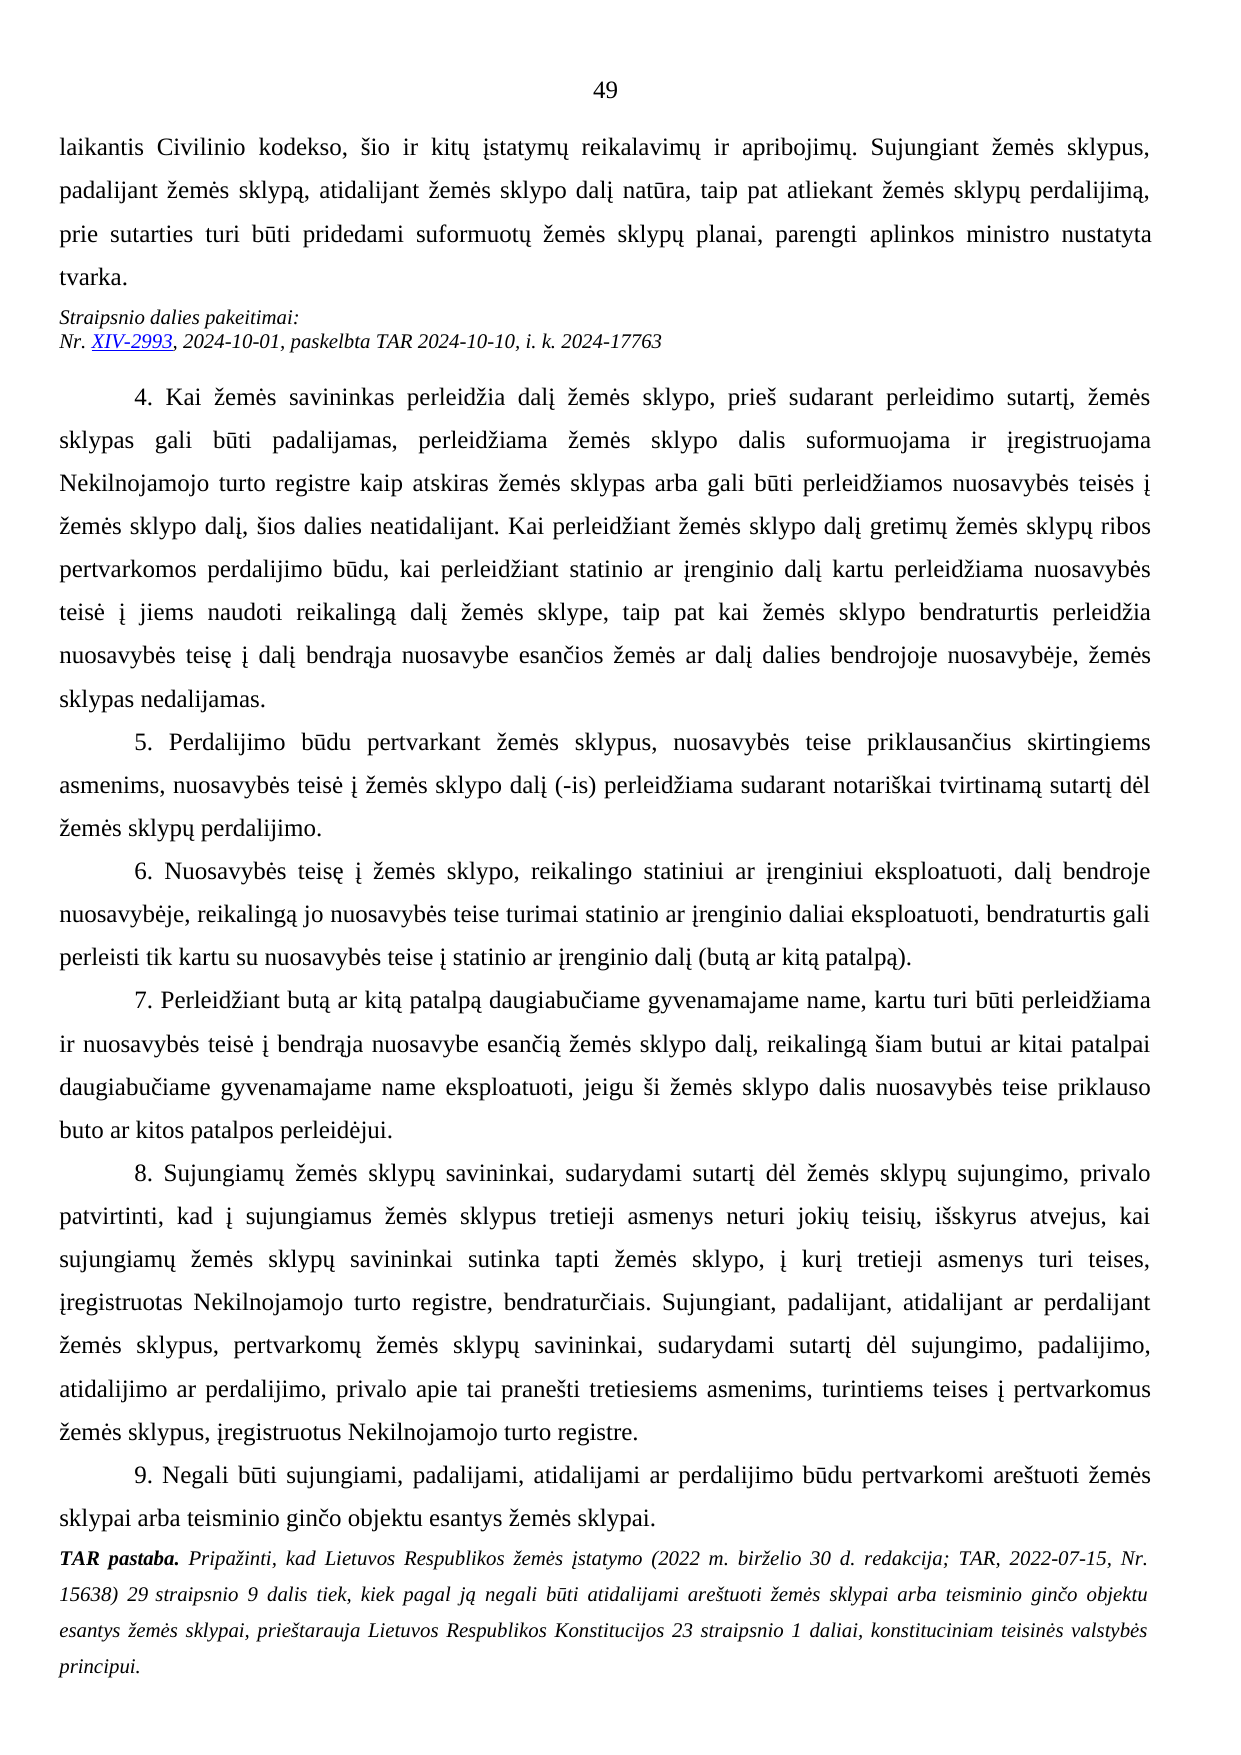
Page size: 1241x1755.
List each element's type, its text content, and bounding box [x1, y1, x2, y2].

text TAR pastaba. Pripažinti, kad Lietuvos Respublikos žemės įstatymo (2022 m. birželio 30 d. redakcija; TAR, 2022-07-15, Nr. 15638) 29 straipsnio 9 dalis tiek, kiek pagal ją negali būti atidalijami areštuoti žemės sklypai arba teisminio ginčo objektu esantys žemės sklypai, prieštarauja Lietuvos Respublikos Konstitucijos 23 straipsnio 1 daliai, konstituciniam teisinės valstybės principui. [59, 1546, 1152, 1678]
text 8. Sujungiamų žemės sklypų savininkai, sudarydami sutartį dėl žemės sklypų sujungimo, privalo patvirtinti, kad į sujungiamus žemės sklypus tretieji asmenys neturi jokių teisių, išskyrus atvejus, kai sujungiamų žemės sklypų savininkai sutinka tapti žemės sklypo, į kurį tretieji asmenys turi teises, įregistruotas Nekilnojamojo turto registre, bendraturčiais. Sujungiant, padalijant, atidalijant ar perdalijant žemės sklypus, pertvarkomų žemės sklypų savininkai, sudarydami sutartį dėl sujungimo, padalijimo, atidalijimo ar perdalijimo, privalo apie tai pranešti tretiesiems asmenims, turintiems teises į pertvarkomus žemės sklypus, įregistruotus Nekilnojamojo turto registre. [59, 1158, 1152, 1446]
text 9. Negali būti sujungiami, padalijami, atidalijami ar perdalijimo būdu pertvarkomi areštuoti žemės sklypai arba teisminio ginčo objektu esantys žemės sklypai. [59, 1460, 1152, 1532]
text Straipsnio dalies pakeitimai: [59, 305, 1152, 329]
text 4. Kai žemės savininkas perleidžia dalį žemės sklypo, prieš sudarant perleidimo sutartį, žemės sklypas gali būti padalijamas, perleidžiama žemės sklypo dalis suformuojama ir įregistruojama Nekilnojamojo turto registre kaip atskiras žemės sklypas arba gali būti perleidžiamos nuosavybės teisės į žemės sklypo dalį, šios dalies neatidalijant. Kai perleidžiant žemės sklypo dalį gretimų žemės sklypų ribos pertvarkomos perdalijimo būdu, kai perleidžiant statinio ar įrenginio dalį kartu perleidžiama nuosavybės teisė į jiems naudoti reikalingą dalį žemės sklype, taip pat kai žemės sklypo bendraturtis perleidžia nuosavybės teisę į dalį bendrąja nuosavybe esančios žemės ar dalį dalies bendrojoje nuosavybėje, žemės sklypas nedalijamas. [59, 382, 1152, 712]
text 5. Perdalijimo būdu pertvarkant žemės sklypus, nuosavybės teise priklausančius skirtingiems asmenims, nuosavybės teisė į žemės sklypo dalį (-is) perleidžiama sudarant notariškai tvirtinamą sutartį dėl žemės sklypų perdalijimo. [59, 727, 1152, 842]
text 7. Perleidžiant butą ar kitą patalpą daugiabučiame gyvenamajame name, kartu turi būti perleidžiama ir nuosavybės teisė į bendrąja nuosavybe esančią žemės sklypo dalį, reikalingą šiam butui ar kitai patalpai daugiabučiame gyvenamajame name eksploatuoti, jeigu ši žemės sklypo dalis nuosavybės teise priklauso buto ar kitos patalpos perleidėjui. [59, 986, 1152, 1144]
text 6. Nuosavybės teisę į žemės sklypo, reikalingo statiniui ar įrenginiui eksploatuoti, dalį bendroje nuosavybėje, reikalingą jo nuosavybės teise turimai statinio ar įrenginio daliai eksploatuoti, bendraturtis gali perleisti tik kartu su nuosavybės teise į statinio ar įrenginio dalį (butą ar kitą patalpą). [59, 856, 1152, 971]
text Nr. XIV-2993, 2024-10-01, paskelbta TAR 2024-10-10, i. k. 2024-17763 [59, 329, 1152, 353]
text laikantis Civilinio kodekso, šio ir kitų įstatymų reikalavimų ir apribojimų. Sujungiant žemės sklypus, padalijant žemės sklypą, atidalijant žemės sklypo dalį natūra, taip pat atliekant žemės sklypų perdalijimą, prie sutarties turi būti pridedami suformuotų žemės sklypų planai, parengti aplinkos ministro nustatyta tvarka. [59, 132, 1152, 291]
